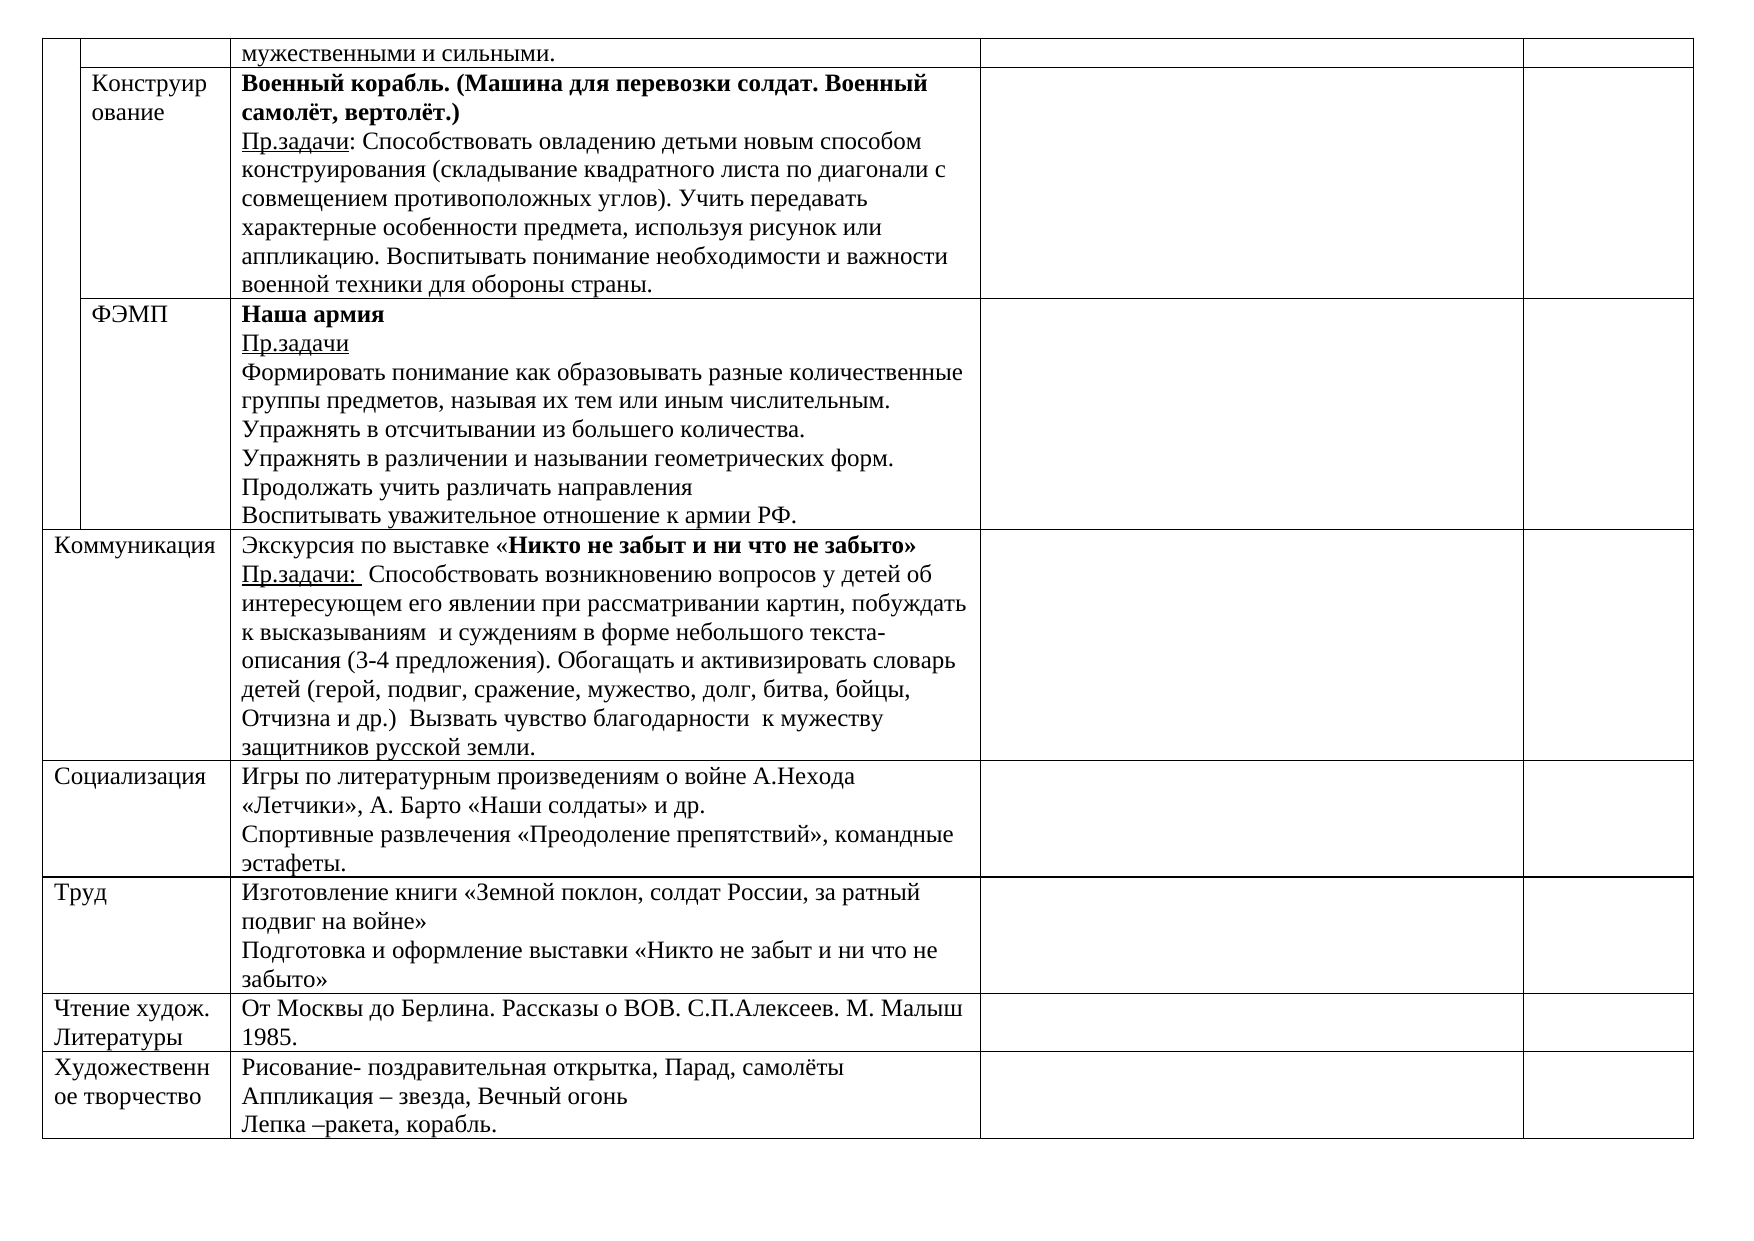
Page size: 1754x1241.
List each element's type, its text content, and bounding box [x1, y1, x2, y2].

table_cell [1524, 878, 1693, 992]
table_cell Труд [43, 878, 230, 992]
table_cell Конструирование [81, 68, 230, 298]
table_cell Познание [43, 39, 80, 529]
table_cell [981, 530, 1523, 760]
table_cell [1524, 39, 1693, 67]
table_cell [81, 39, 230, 67]
table_cell [981, 68, 1523, 298]
table_cell [981, 299, 1523, 529]
table_cell [981, 1052, 1523, 1138]
table_cell [1524, 299, 1693, 529]
table_cell Экскурсия по выставке «Никто не забыт и ни что не забыто» Пр.задачи: Способствовать возникновению вопросов у детей об интересующем его явлении при рассматривании картин, побуждать к высказываниям и суждениям в форме небольшого текста-описания (3-4 предложения). Обогащать и активизировать словарь детей (герой, подвиг, сражение, мужество, долг, битва, бойцы, Отчизна и др.) Вызвать чувство благодарности к мужеству защитников русской земли. [231, 530, 980, 760]
table_cell [981, 761, 1523, 876]
table_cell ФЭМП [81, 299, 230, 529]
table_cell Рисование- поздравительная открытка, Парад, самолёты Аппликация – звезда, Вечный огонь Лепка –ракета, корабль. [231, 1052, 980, 1138]
table_cell Социализация [43, 761, 230, 876]
table_cell Чтение худож. Литературы [43, 994, 230, 1051]
table_cell Коммуникация [43, 530, 230, 760]
table_cell [981, 39, 1523, 67]
table_cell мужественными и сильными. [231, 39, 980, 67]
table_cell Изготовление книги «Земной поклон, солдат России, за ратный подвиг на войне» Подготовка и оформление выставки «Никто не забыт и ни что не забыто» [231, 878, 980, 992]
table_cell Игры по литературным произведениям о войне А.Нехода «Летчики», А. Барто «Наши солдаты» и др. Спортивные развлечения «Преодоление препятствий», командные эстафеты. [231, 761, 980, 876]
table_cell [1524, 68, 1693, 298]
table_cell Художественное творчество [43, 1052, 230, 1138]
table_cell [1524, 530, 1693, 760]
table_cell [1524, 761, 1693, 876]
table_cell От Москвы до Берлина. Рассказы о ВОВ. С.П.Алексеев. М. Малыш 1985. [231, 994, 980, 1051]
table_cell [981, 994, 1523, 1051]
table_cell [981, 878, 1523, 992]
table_cell [1524, 1052, 1693, 1138]
table_cell [1524, 994, 1693, 1051]
table_cell Военный корабль. (Машина для перевозки солдат. Военный самолёт, вертолёт.) Пр.задачи: Способствовать овладению детьми новым способом конструирования (складывание квадратного листа по диагонали с совмещением противоположных углов). Учить передавать характерные особенности предмета, используя рисунок или аппликацию. Воспитывать понимание необходимости и важности военной техники для обороны страны. [231, 68, 980, 298]
table_cell Наша армия Пр.задачи Формировать понимание как образовывать разные количественные группы предметов, называя их тем или иным числительным. Упражнять в отсчитывании из большего количества. Упражнять в различении и назывании геометрических форм. Продолжать учить различать направления Воспитывать уважительное отношение к армии РФ. [231, 299, 980, 529]
